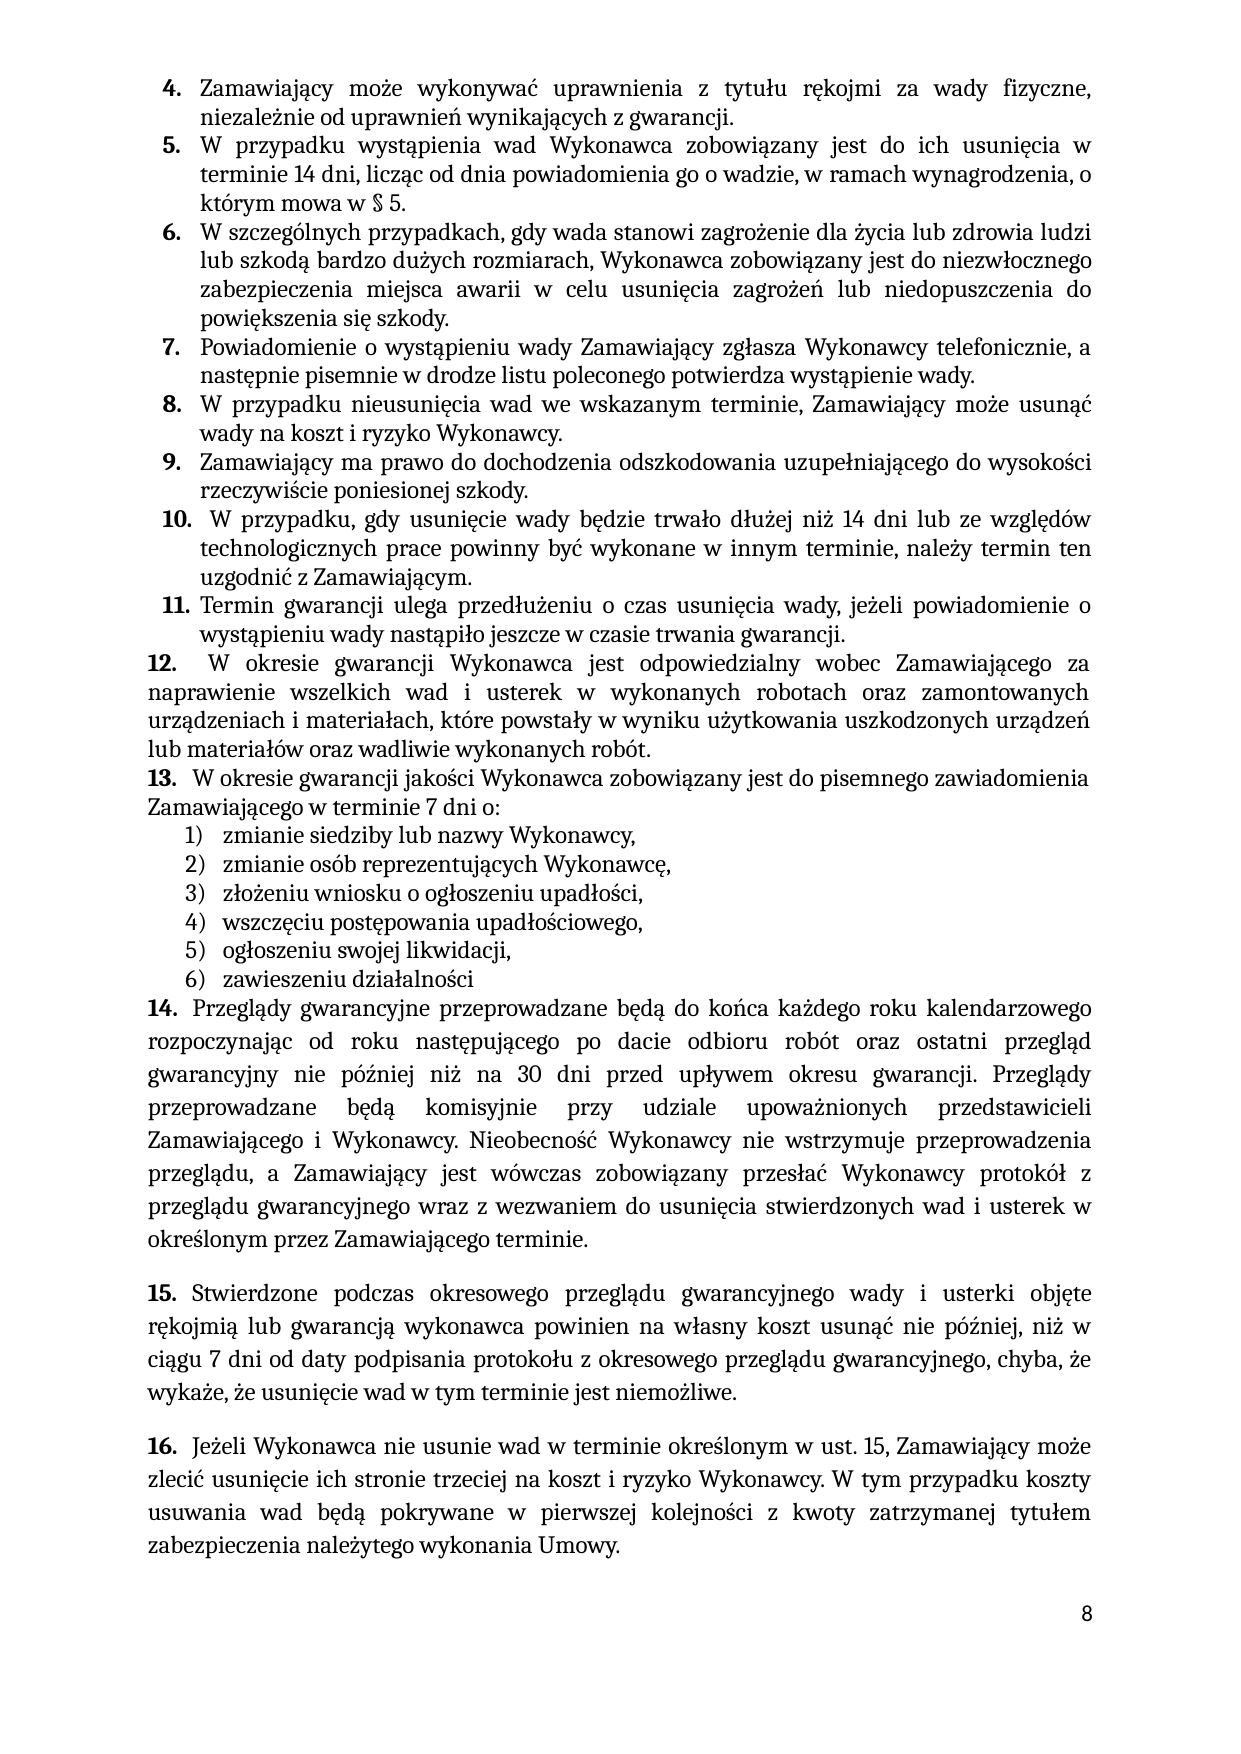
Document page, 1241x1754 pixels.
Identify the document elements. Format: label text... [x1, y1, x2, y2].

list W przypadku wystąpienia wad Wykonawca zobowiązany jest do ich usunięcia w terminie 14 dni, licząc od dnia powiadomienia go o wadzie, w ramach wynagrodzenia, o którym mowa w § 5. [162, 131, 1093, 217]
list Termin gwarancji ulega przedłużeniu o czas usunięcia wady, jeżeli powiadomienie o wystąpieniu wady nastąpiło jeszcze w czasie trwania gwarancji. [162, 591, 1093, 649]
list W okresie gwarancji jakości Wykonawca zobowiązany jest do pisemnego zawiadomienia Zamawiającego w terminie 7 dni o: [148, 764, 1091, 821]
list złożeniu wniosku o ogłoszeniu upadłości, [185, 879, 1093, 907]
list zmianie osób reprezentujących Wykonawcę, [185, 850, 1093, 879]
list Jeżeli Wykonawca nie usunie wad w terminie określonym w ust. 15, Zamawiający może zlecić usunięcie ich stronie trzeciej na koszt i ryzyko Wykonawcy. W tym przypadku koszty usuwania wad będą pokrywane w pierwszej kolejności z kwoty zatrzymanej tytułem zabezpieczenia należytego wykonania Umowy. [148, 1432, 1093, 1559]
list W przypadku, gdy usunięcie wady będzie trwało dłużej niż 14 dni lub ze względów technologicznych prace powinny być wykonane w innym terminie, należy termin ten uzgodnić z Zamawiającym. [162, 505, 1093, 591]
list zmianie siedziby lub nazwy Wykonawcy, [185, 821, 1093, 850]
list wszczęciu postępowania upadłościowego, [185, 907, 1093, 936]
list W przypadku nieusunięcia wad we wskazanym terminie, Zamawiający może usunąć wady na koszt i ryzyko Wykonawcy. [162, 390, 1093, 447]
list Powiadomienie o wystąpieniu wady Zamawiający zgłasza Wykonawcy telefonicznie, a następnie pisemnie w drodze listu poleconego potwierdza wystąpienie wady. [162, 332, 1093, 390]
list zawieszeniu działalności [185, 965, 1093, 994]
list Stwierdzone podczas okresowego przeglądu gwarancyjnego wady i usterki objęte rękojmią lub gwarancją wykonawca powinien na własny koszt usunąć nie później, niż w ciągu 7 dni od daty podpisania protokołu z okresowego przeglądu gwarancyjnego, chyba, że wykaże, że usunięcie wad w tym terminie jest niemożliwe. [148, 1279, 1093, 1407]
list ogłoszeniu swojej likwidacji, [185, 936, 1093, 965]
list Przeglądy gwarancyjne przeprowadzane będą do końca każdego roku kalendarzowego rozpoczynając od roku następującego po dacie odbioru robót oraz ostatni przegląd gwarancyjny nie później niż na 30 dni przed upływem okresu gwarancji. Przeglądy przeprowadzane będą komisyjnie przy udziale upoważnionych przedstawicieli Zamawiającego i Wykonawcy. Nieobecność Wykonawcy nie wstrzymuje przeprowadzenia przeglądu, a Zamawiający jest wówczas zobowiązany przesłać Wykonawcy protokół z przeglądu gwarancyjnego wraz z wezwaniem do usunięcia stwierdzonych wad i usterek w określonym przez Zamawiającego terminie. [148, 994, 1093, 1254]
list W szczególnych przypadkach, gdy wada stanowi zagrożenie dla życia lub zdrowia ludzi lub szkodą bardzo dużych rozmiarach, Wykonawca zobowiązany jest do niezwłocznego zabezpieczenia miejsca awarii w celu usunięcia zagrożeń lub niedopuszczenia do powiększenia się szkody. [162, 217, 1093, 332]
list Zamawiający może wykonywać uprawnienia z tytułu rękojmi za wady fizyczne, niezależnie od uprawnień wynikających z gwarancji. [162, 74, 1093, 131]
list W okresie gwarancji Wykonawca jest odpowiedzialny wobec Zamawiającego za naprawienie wszelkich wad i usterek w wykonanych robotach oraz zamontowanych urządzeniach i materiałach, które powstały w wyniku użytkowania uszkodzonych urządzeń lub materiałów oraz wadliwie wykonanych robót. [148, 649, 1091, 764]
list Zamawiający ma prawo do dochodzenia odszkodowania uzupełniającego do wysokości rzeczywiście poniesionej szkody. [162, 447, 1093, 505]
